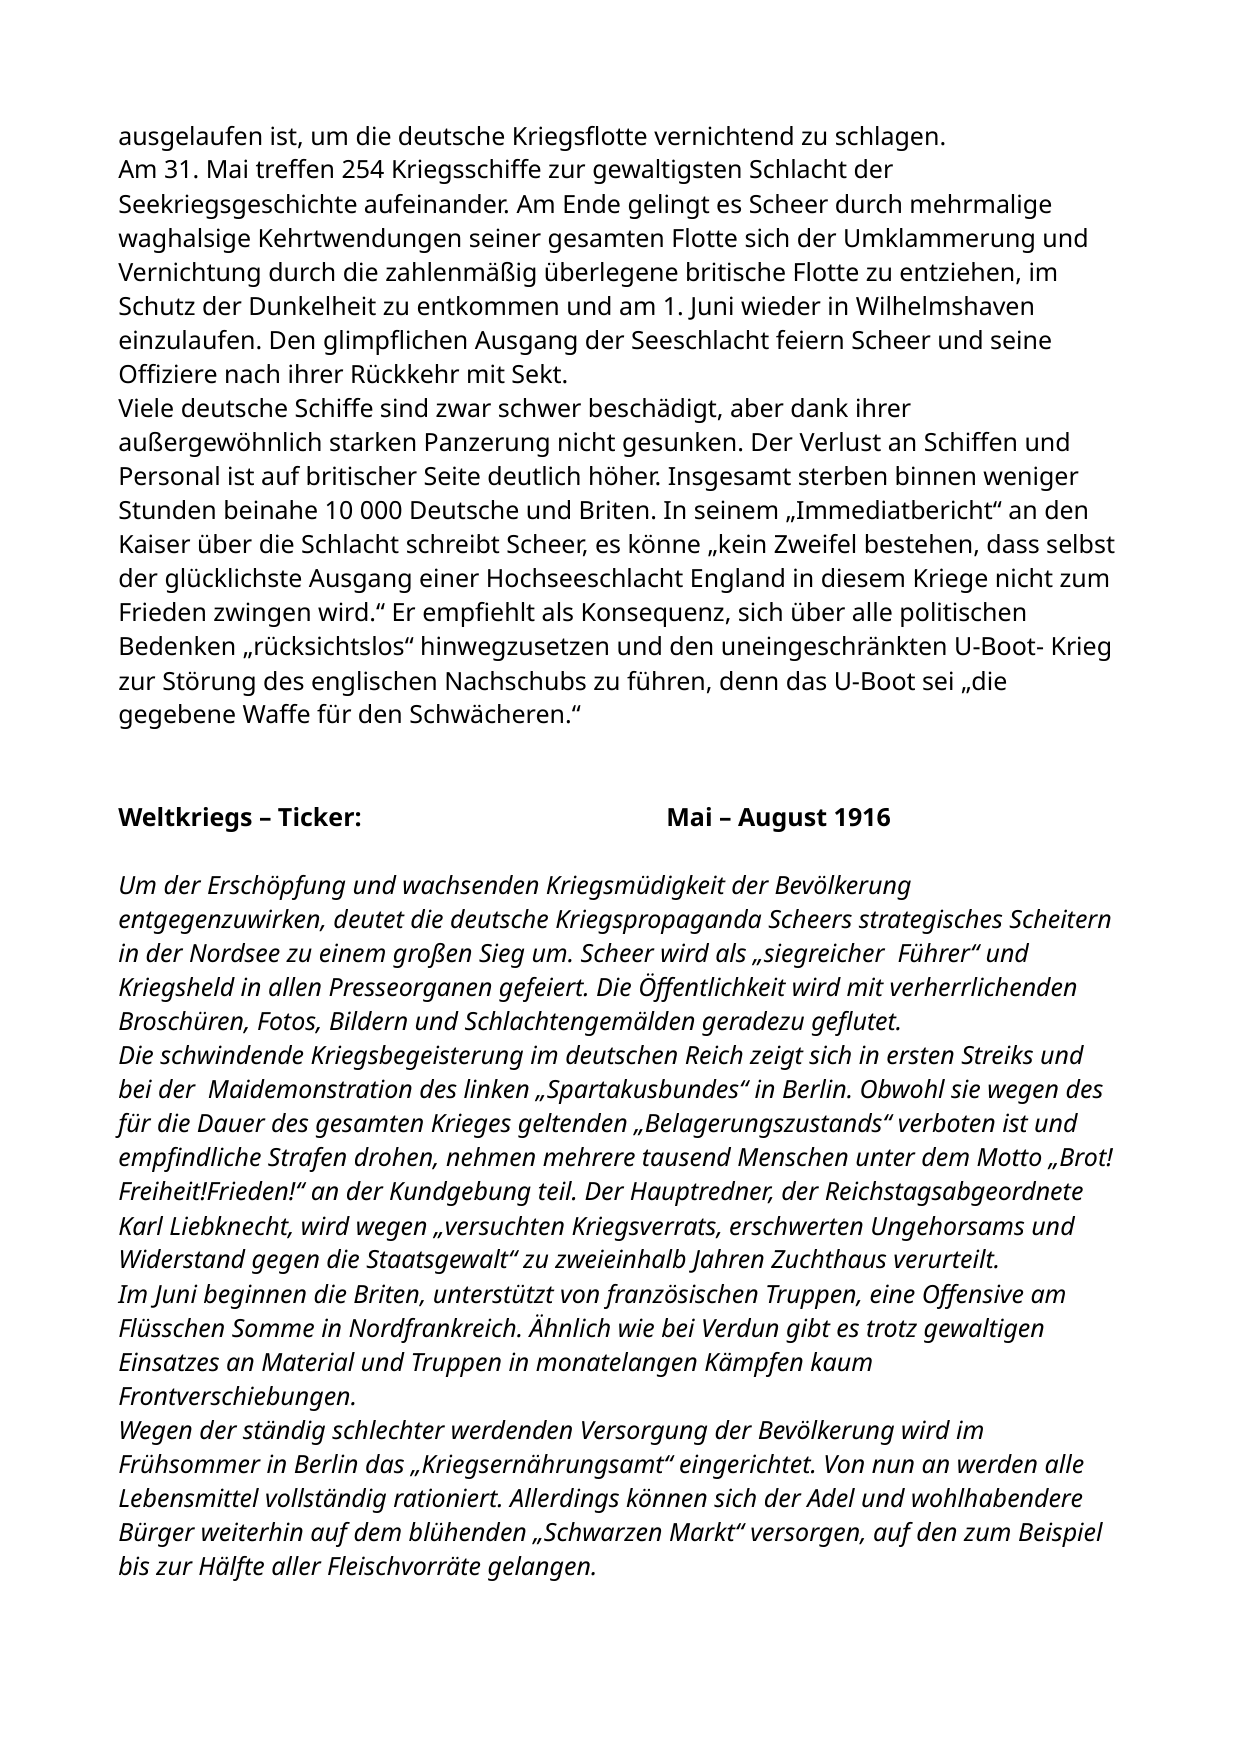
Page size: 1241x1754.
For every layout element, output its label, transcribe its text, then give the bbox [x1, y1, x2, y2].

text Im Juni beginnen die Briten, unterstützt von französischen Truppen, eine Offensive am Flüsschen Somme in Nordfrankreich. Ähnlich wie bei Verdun gibt es trotz gewaltigen Einsatzes an Material und Truppen in monatelangen Kämpfen kaum Frontverschiebungen. [118, 1276, 1122, 1412]
text Am 31. Mai treffen 254 Kriegsschiffe zur gewaltigsten Schlacht der Seekriegsgeschichte aufeinander. Am Ende gelingt es Scheer durch mehrmalige waghalsige Kehrtwendungen seiner gesamten Flotte sich der Umklammerung und Vernichtung durch die zahlenmäßig überlegene britische Flotte zu entziehen, im Schutz der Dunkelheit zu entkommen und am 1. Juni wieder in Wilhelmshaven einzulaufen. Den glimpflichen Ausgang der Seeschlacht feiern Scheer und seine Offiziere nach ihrer Rückkehr mit Sekt. [118, 152, 1122, 391]
text Die schwindende Kriegsbegeisterung im deutschen Reich zeigt sich in ersten Streiks und bei der Maidemonstration des linken „Spartakusbundes“ in Berlin. Obwohl sie wegen des für die Dauer des gesamten Krieges geltenden „Belagerungszustands“ verboten ist und empfindliche Strafen drohen, nehmen mehrere tausend Menschen unter dem Motto „Brot!Freiheit!Frieden!“ an der Kundgebung teil. Der Hauptredner, der Reichstagsabgeordnete Karl Liebknecht, wird wegen „versuchten Kriegsverrats, erschwerten Ungehorsams und Widerstand gegen die Staatsgewalt“ zu zweieinhalb Jahren Zuchthaus verurteilt. [118, 1038, 1122, 1276]
text Viele deutsche Schiffe sind zwar schwer beschädigt, aber dank ihrer außergewöhnlich starken Panzerung nicht gesunken. Der Verlust an Schiffen und Personal ist auf britischer Seite deutlich höher. Insgesamt sterben binnen weniger Stunden beinahe 10 000 Deutsche und Briten. In seinem „Immediatbericht“ an den Kaiser über die Schlacht schreibt Scheer, es könne „kein Zweifel bestehen, dass selbst der glücklichste Ausgang einer Hochseeschlacht England in diesem Kriege nicht zum Frieden zwingen wird.“ Er empfiehlt als Konsequenz, sich über alle politischen Bedenken „rücksichtslos“ hinwegzusetzen und den uneingeschränkten U-Boot- Krieg zur Störung des englischen Nachschubs zu führen, denn das U-Boot sei „die gegebene Waffe für den Schwächeren.“ [118, 391, 1122, 731]
text Wegen der ständig schlechter werdenden Versorgung der Bevölkerung wird im Frühsommer in Berlin das „Kriegsernährungsamt“ eingerichtet. Von nun an werden alle Lebensmittel vollständig rationiert. Allerdings können sich der Adel und wohlhabendere Bürger weiterhin auf dem blühenden „Schwarzen Markt“ versorgen, auf den zum Beispiel bis zur Hälfte aller Fleischvorräte gelangen. [118, 1412, 1122, 1583]
text ausgelaufen ist, um die deutsche Kriegsflotte vernichtend zu schlagen. [118, 118, 1122, 152]
text Um der Erschöpfung und wachsenden Kriegsmüdigkeit der Bevölkerung entgegenzuwirken, deutet die deutsche Kriegspropaganda Scheers strategisches Scheitern in der Nordsee zu einem großen Sieg um. Scheer wird als „siegreicher Führer“ und Kriegsheld in allen Presseorganen gefeiert. Die Öffentlichkeit wird mit verherrlichenden Broschüren, Fotos, Bildern und Schlachtengemälden geradezu geflutet. [118, 867, 1122, 1038]
text Weltkriegs – Ticker: Mai – August 1916 [118, 799, 1122, 833]
